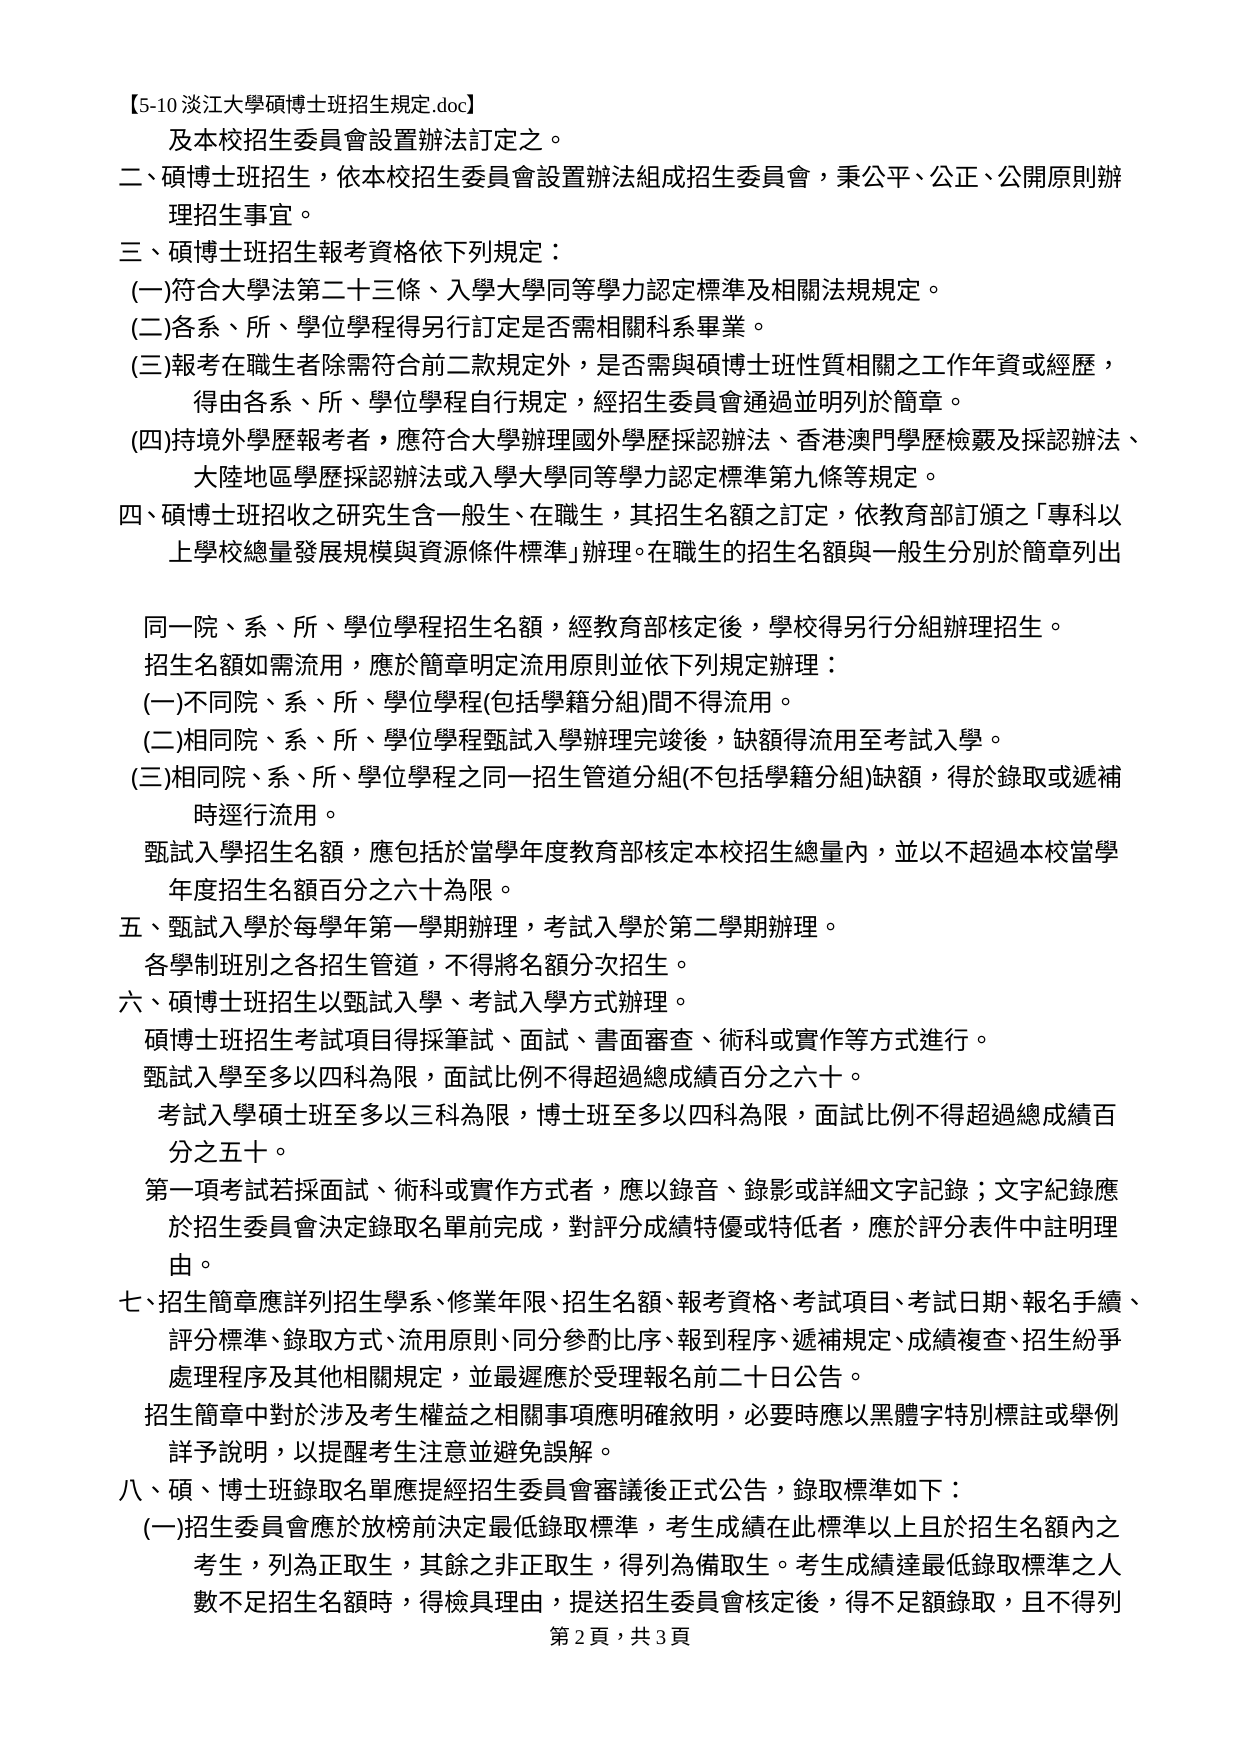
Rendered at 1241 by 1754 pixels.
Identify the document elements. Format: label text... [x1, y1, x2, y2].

text 七、招生簡章應詳列招生學系、修業年限、招生名額、報考資格、考試項目、考試日期、報名手續、評分標準、錄取方式、流用原則、同分參酌比序、報到程序、遞補規定、成績複查、招生紛爭處理程序及其他相關規定，並最遲應於受理報名前二十日公告。 [118, 1282, 1122, 1394]
text 五、甄試入學於每學年第一學期辦理，考試入學於第二學期辦理。 [118, 907, 1122, 944]
text 二、碩博士班招生，依本校招生委員會設置辦法組成招生委員會，秉公平、公正、公開原則辦理招生事宜。 [118, 157, 1122, 232]
text (一)符合大學法第二十三條、入學大學同等學力認定標準及相關法規規定。 [118, 269, 1122, 307]
text 考試入學碩士班至多以三科為限，博士班至多以四科為限，面試比例不得超過總成績百分之五十。 [143, 1094, 1122, 1169]
text 六、碩博士班招生以甄試入學、考試入學方式辦理。 [118, 982, 1122, 1019]
text 各學制班別之各招生管道，不得將名額分次招生。 [118, 944, 1122, 982]
text 同一院、系、所、學位學程招生名額，經教育部核定後，學校得另行分組辦理招生。 [118, 607, 1122, 644]
text 八、碩、博士班錄取名單應提經招生委員會審議後正式公告，錄取標準如下： [118, 1469, 1122, 1507]
text 四、碩博士班招收之研究生含一般生、在職生，其招生名額之訂定，依教育部訂頒之「專科以上學校總量發展規模與資源條件標準」辦理。在職生的招生名額與一般生分別於簡章列出。 [118, 494, 1122, 607]
text (二)各系、所、學位學程得另行訂定是否需相關科系畢業。 [118, 307, 1122, 344]
text 招生簡章中對於涉及考生權益之相關事項應明確敘明，必要時應以黑體字特別標註或舉例詳予說明，以提醒考生注意並避免誤解。 [118, 1394, 1122, 1469]
text 碩博士班招生考試項目得採筆試、面試、書面審查、術科或實作等方式進行。 [118, 1019, 1122, 1057]
text (三)相同院、系、所、學位學程之同一招生管道分組(不包括學籍分組)缺額，得於錄取或遞補時逕行流用。 [118, 757, 1122, 832]
text 及本校招生委員會設置辦法訂定之。 [118, 119, 1122, 157]
text (一)不同院、系、所、學位學程(包括學籍分組)間不得流用。 [143, 682, 1122, 719]
text 第一項考試若採面試、術科或實作方式者，應以錄音、錄影或詳細文字記錄；文字紀錄應於招生委員會決定錄取名單前完成，對評分成績特優或特低者，應於評分表件中註明理由。 [118, 1169, 1122, 1282]
text (一)招生委員會應於放榜前決定最低錄取標準，考生成績在此標準以上且於招生名額內之考生，列為正取生，其餘之非正取生，得列為備取生。考生成績達最低錄取標準之人數不足招生名額時，得檢具理由，提送招生委員會核定後，得不足額錄取，且不得列 [143, 1507, 1122, 1619]
text 三、碩博士班招生報考資格依下列規定： [118, 232, 1122, 269]
text (四)持境外學歷報考者，應符合大學辦理國外學歷採認辦法、香港澳門學歷檢覈及採認辦法、大陸地區學歷採認辦法或入學大學同等學力認定標準第九條等規定。 [118, 419, 1122, 494]
text (三)報考在職生者除需符合前二款規定外，是否需與碩博士班性質相關之工作年資或經歷，得由各系、所、學位學程自行規定，經招生委員會通過並明列於簡章。 [118, 344, 1122, 419]
text (二)相同院、系、所、學位學程甄試入學辦理完竣後，缺額得流用至考試入學。 [143, 719, 1122, 757]
text 招生名額如需流用，應於簡章明定流用原則並依下列規定辦理： [118, 644, 1122, 682]
text 甄試入學至多以四科為限，面試比例不得超過總成績百分之六十。 [118, 1057, 1122, 1094]
text 甄試入學招生名額，應包括於當學年度教育部核定本校招生總量內，並以不超過本校當學年度招生名額百分之六十為限。 [118, 832, 1122, 907]
